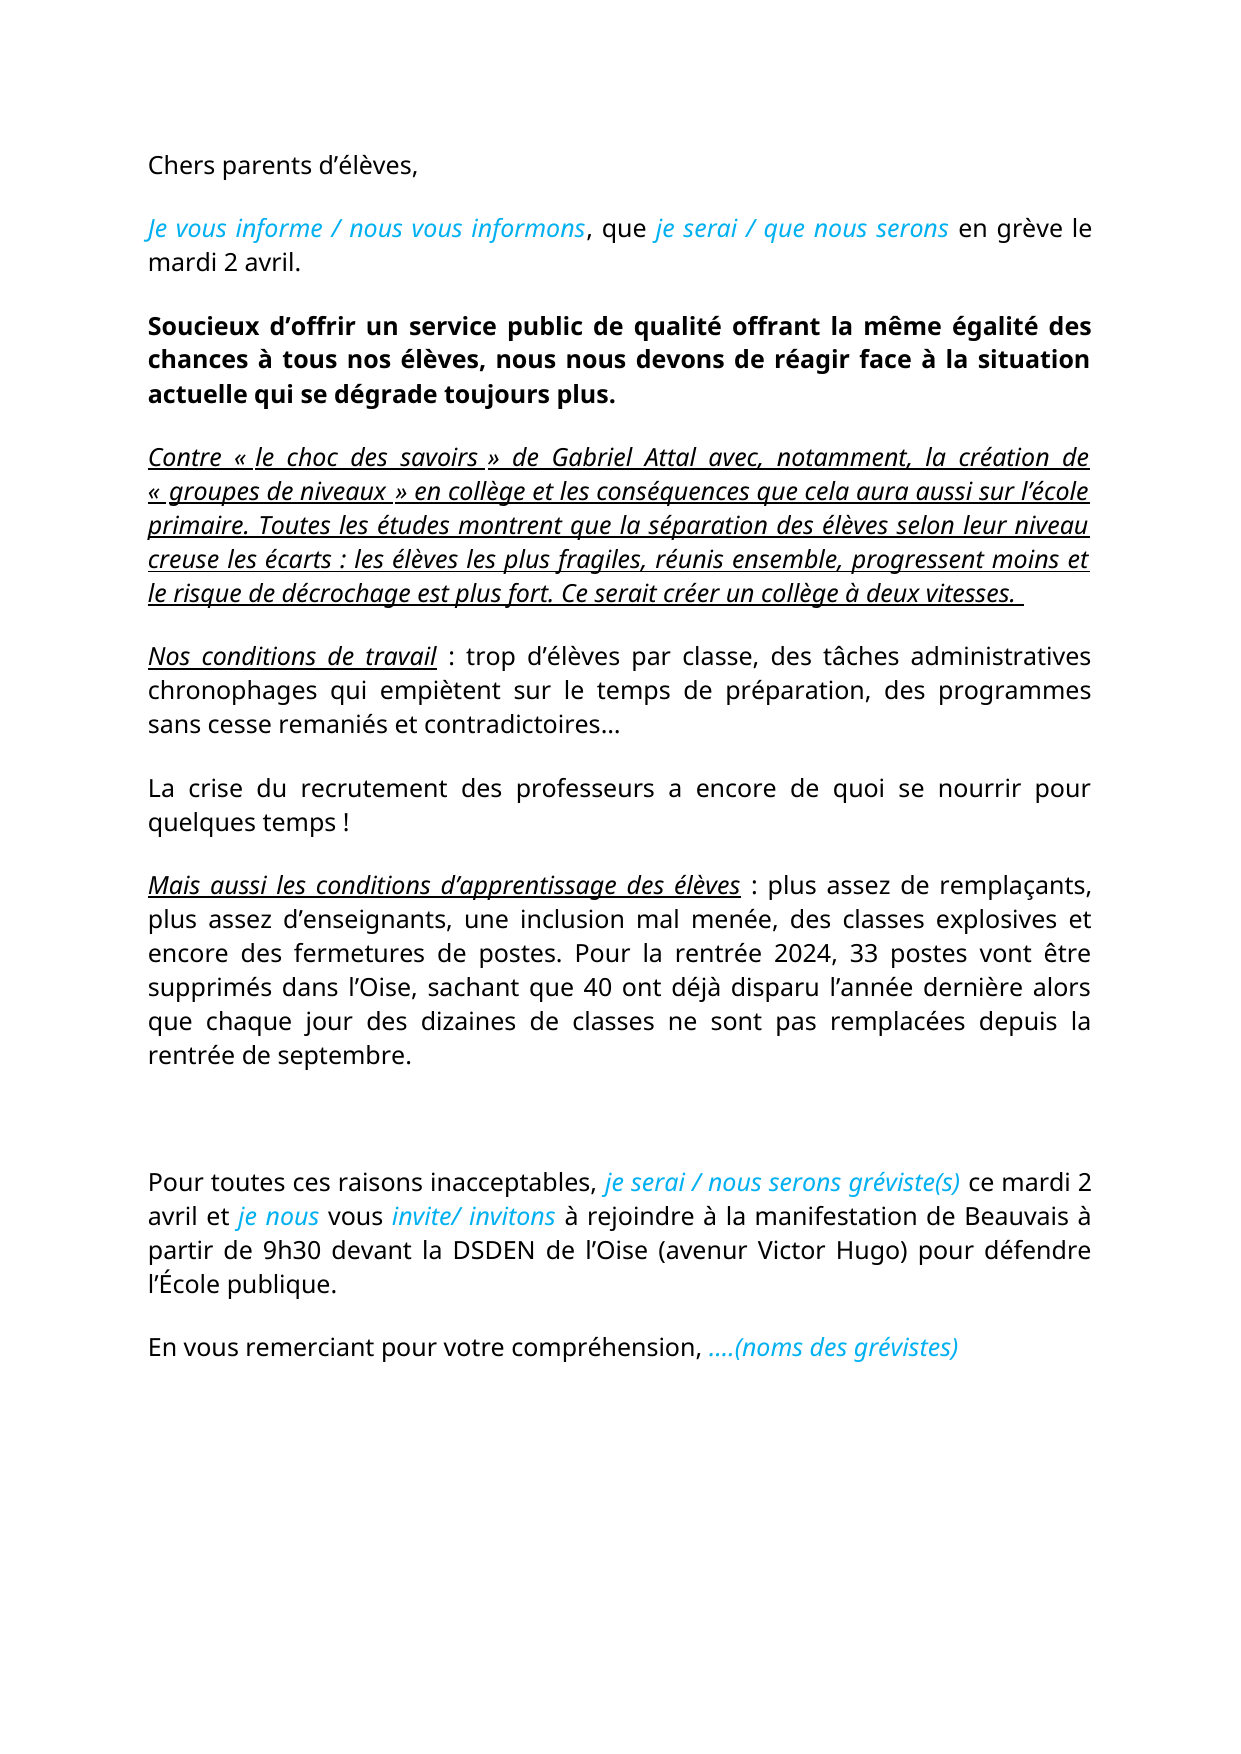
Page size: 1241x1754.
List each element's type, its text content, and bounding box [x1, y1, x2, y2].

text Chers parents d’élèves, [148, 148, 1093, 182]
text Mais aussi les conditions d’apprentissage des élèves : plus assez de remplaçants, plus assez d’enseignants, une inclusion mal menée, des classes explosives et encore des fermetures de postes. Pour la rentrée 2024, 33 postes vont être supprimés dans l’Oise, sachant que 40 ont déjà disparu l’année dernière alors que chaque jour des dizaines de classes ne sont pas remplacées depuis la rentrée de septembre. [148, 868, 1093, 1072]
text En vous remerciant pour votre compréhension, ….(noms des grévistes) [148, 1330, 1093, 1364]
text Contre « le choc des savoirs » de Gabriel Attal avec, notamment, la création de « groupes de niveaux » en collège et les conséquences que cela aura aussi sur l’école primaire. Toutes les études montrent que la séparation des élèves selon leur niveau creuse les écarts : les élèves les plus fragiles, réunis ensemble, progressent moins et le risque de décrochage est plus fort. Ce serait créer un collège à deux vitesses. [148, 439, 1093, 610]
text Soucieux d’offrir un service public de qualité offrant la même égalité des chances à tous nos élèves, nous nous devons de réagir face à la situation actuelle qui se dégrade toujours plus. [148, 308, 1093, 410]
text La crise du recrutement des professeurs a encore de quoi se nourrir pour quelques temps ! [148, 770, 1093, 838]
text Je vous informe / nous vous informons, que je serai / que nous serons en grève le mardi 2 avril. [148, 211, 1093, 279]
text Pour toutes ces raisons inacceptables, je serai / nous serons gréviste(s) ce mardi 2 avril et je nous vous invite/ invitons à rejoindre à la manifestation de Beauvais à partir de 9h30 devant la DSDEN de l’Oise (avenur Victor Hugo) pour défendre l’École publique. [148, 1164, 1093, 1301]
text Nos conditions de travail : trop d’élèves par classe, des tâches administratives chronophages qui empiètent sur le temps de préparation, des programmes sans cesse remaniés et contradictoires… [148, 639, 1093, 741]
